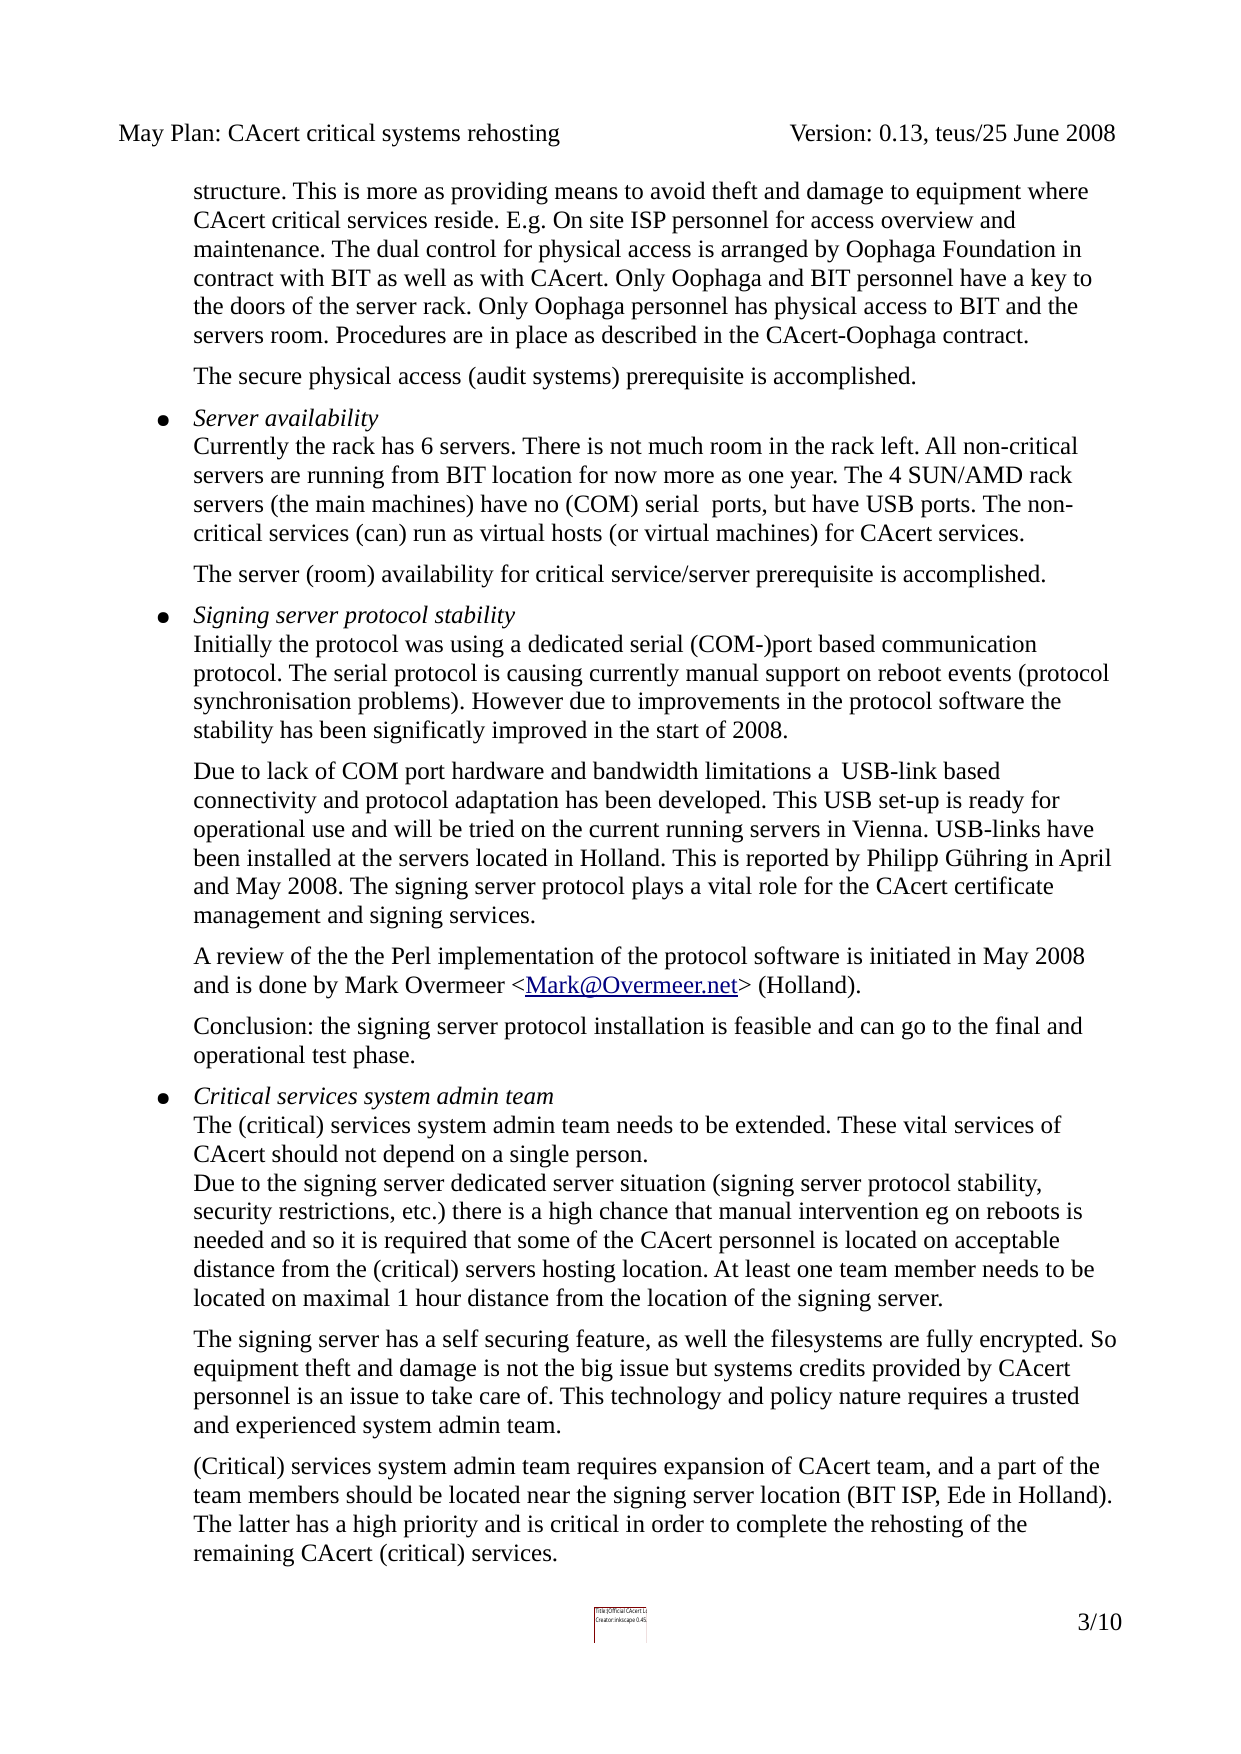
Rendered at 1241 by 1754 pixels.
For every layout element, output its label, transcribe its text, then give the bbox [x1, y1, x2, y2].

list Signing server protocol stability [156, 600, 1122, 629]
list Server availability [156, 403, 1122, 431]
list (Critical) services system admin team requires expansion of CAcert team, and a part of the team members should be located near the signing server location (BIT ISP, Ede in Holland). The latter has a high priority and is critical in order to complete the rehosting of the remaining CAcert (critical) services. [156, 1451, 1122, 1566]
list Conclusion: the signing server protocol installation is feasible and can go to the final and operational test phase. [156, 1011, 1122, 1069]
list Due to lack of COM port hardware and bandwidth limitations a USB-link based connectivity and protocol adaptation has been developed. This USB set-up is ready for operational use and will be tried on the current running servers in Vienna. USB-links have been installed at the servers located in Holland. This is reported by Philipp Gühring in April and May 2008. The signing server protocol plays a vital role for the CAcert certificate management and signing services. [156, 756, 1122, 929]
list Currently the rack has 6 servers. There is not much room in the rack left. All non-critical servers are running from BIT location for now more as one year. The 4 SUN/AMD rack servers (the main machines) have no (COM) serial ports, but have USB ports. The non-critical services (can) run as virtual hosts (or virtual machines) for CAcert services. [156, 431, 1122, 546]
list The signing server has a self securing feature, as well the filesystems are fully encrypted. So equipment theft and damage is not the big issue but systems credits provided by CAcert personnel is an issue to take care of. This technology and policy nature requires a trusted and experienced system admin team. [156, 1324, 1122, 1439]
list Critical services system admin team [156, 1081, 1122, 1110]
list structure. This is more as providing means to avoid theft and damage to equipment where CAcert critical services reside. E.g. On site ISP personnel for access overview and maintenance. The dual control for physical access is arranged by Oophaga Foundation in contract with BIT as well as with CAcert. Only Oophaga and BIT personnel have a key to the doors of the server rack. Only Oophaga personnel has physical access to BIT and the servers room. Procedures are in place as described in the CAcert-Oophaga contract. [156, 176, 1122, 349]
list Initially the protocol was using a dedicated serial (COM-)port based communication protocol. The serial protocol is causing currently manual support on reboot events (protocol synchronisation problems). However due to improvements in the protocol software the stability has been significatly improved in the start of 2008. [156, 629, 1122, 744]
list The server (room) availability for critical service/server prerequisite is accomplished. [156, 559, 1122, 588]
list Due to the signing server dedicated server situation (signing server protocol stability, security restrictions, etc.) there is a high chance that manual intervention eg on reboots is needed and so it is required that some of the CAcert personnel is located on acceptable distance from the (critical) servers hosting location. At least one team member needs to be located on maximal 1 hour distance from the location of the signing server. [156, 1168, 1122, 1311]
list A review of the the Perl implementation of the protocol software is initiated in May 2008 and is done by Mark Overmeer <Mark@Overmeer.net> (Holland). [156, 941, 1122, 999]
list The (critical) services system admin team needs to be extended. These vital services of CAcert should not depend on a single person. [156, 1110, 1122, 1168]
list The secure physical access (audit systems) prerequisite is accomplished. [156, 361, 1122, 390]
